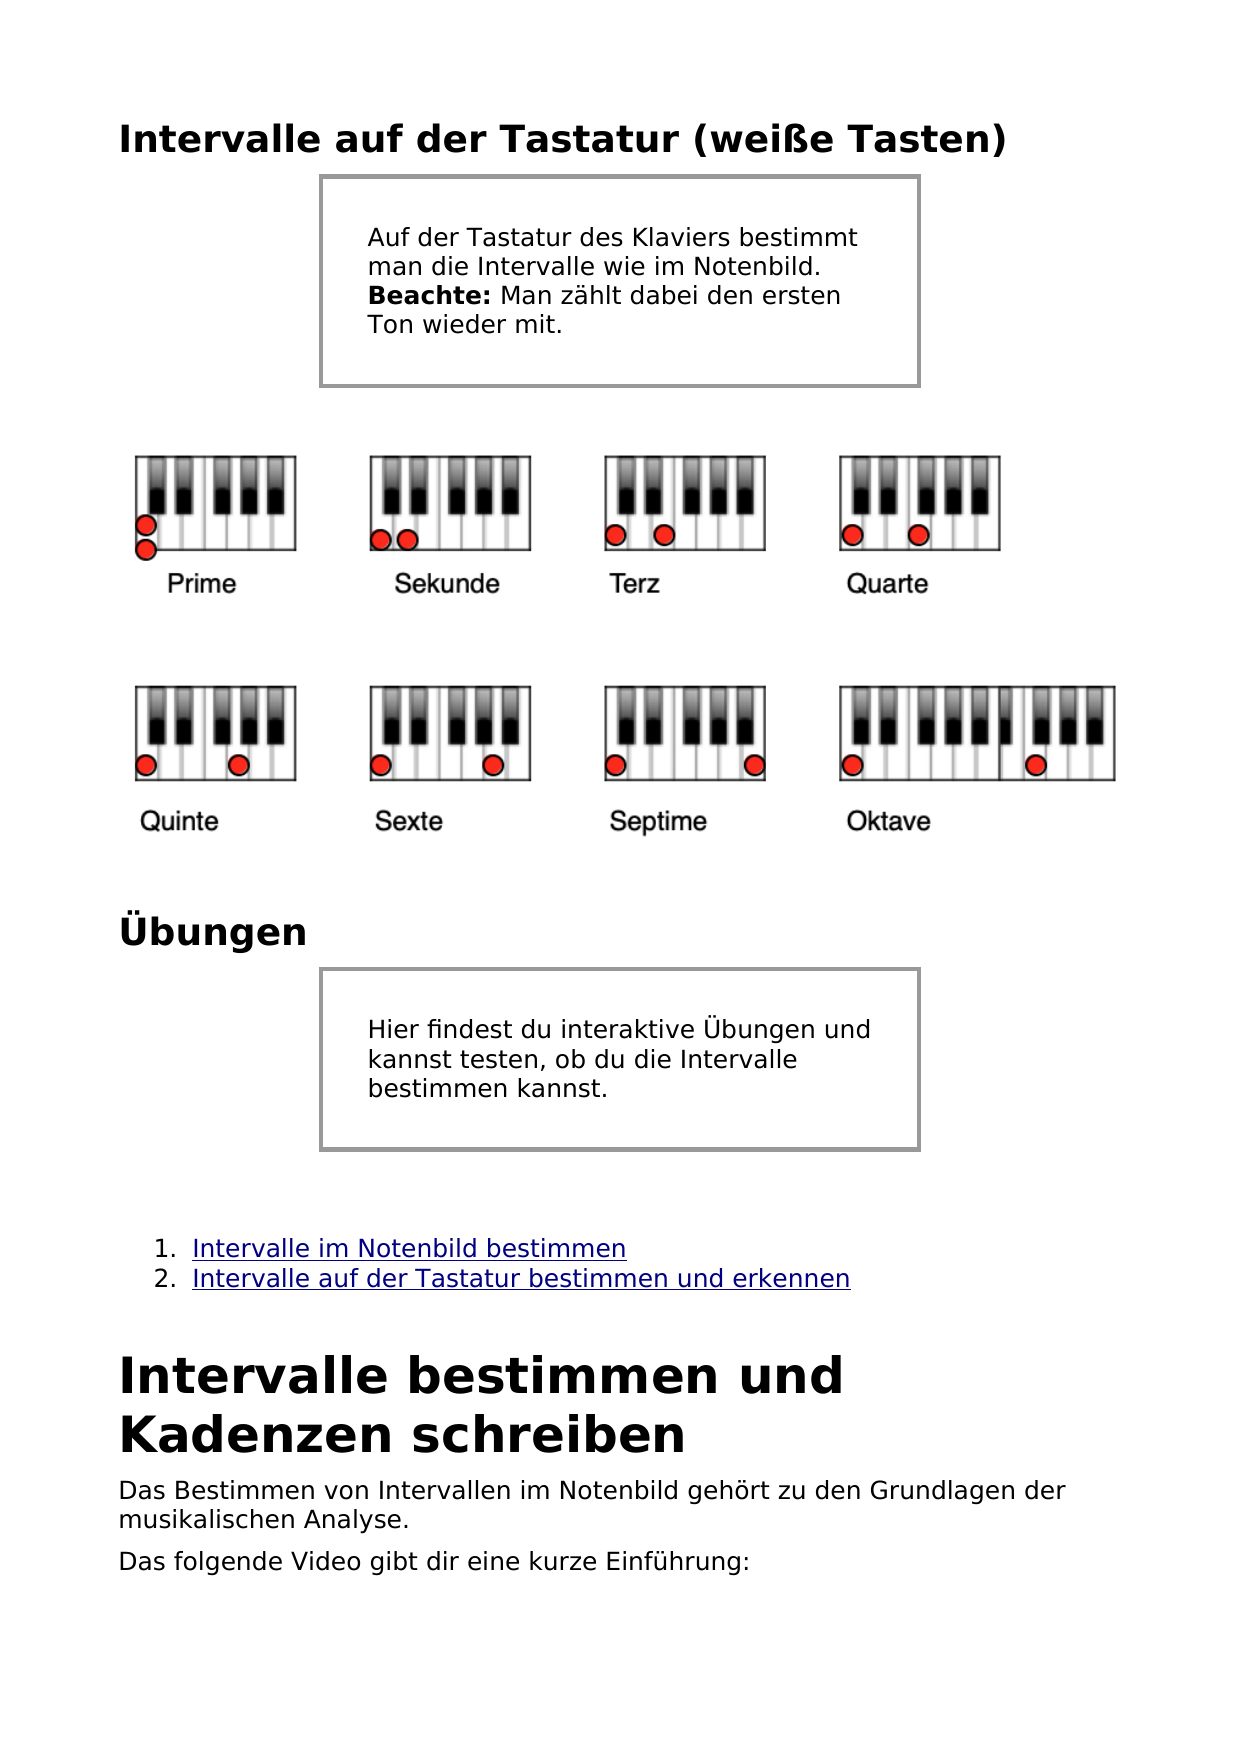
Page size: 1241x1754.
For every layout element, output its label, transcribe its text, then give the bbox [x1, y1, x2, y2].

table_header Auf der Tastatur des Klaviers bestimmt man die Intervalle wie im Notenbild. Beachte: Man zählt dabei den ersten Ton wieder mit. [332, 187, 908, 375]
text Das folgende Video gibt dir eine kurze Einführung: [118, 1547, 1122, 1576]
subtitle Intervalle auf der Tastatur (weiße Tasten) [118, 118, 1122, 162]
picture [118, 441, 1123, 845]
subtitle Übungen [118, 911, 1122, 955]
table_header Hier findest du interaktive Übungen und kannst testen, ob du die Intervalle bestimmen kannst. [332, 980, 908, 1138]
subtitle Intervalle bestimmen und Kadenzen schreiben [118, 1347, 1122, 1464]
list Intervalle auf der Tastatur bestimmen und erkennen [177, 1264, 1122, 1293]
list Intervalle im Notenbild bestimmen [177, 1234, 1122, 1264]
text Das Bestimmen von Intervallen im Notenbild gehört zu den Grundlagen der musikalischen Analyse. [118, 1476, 1122, 1535]
